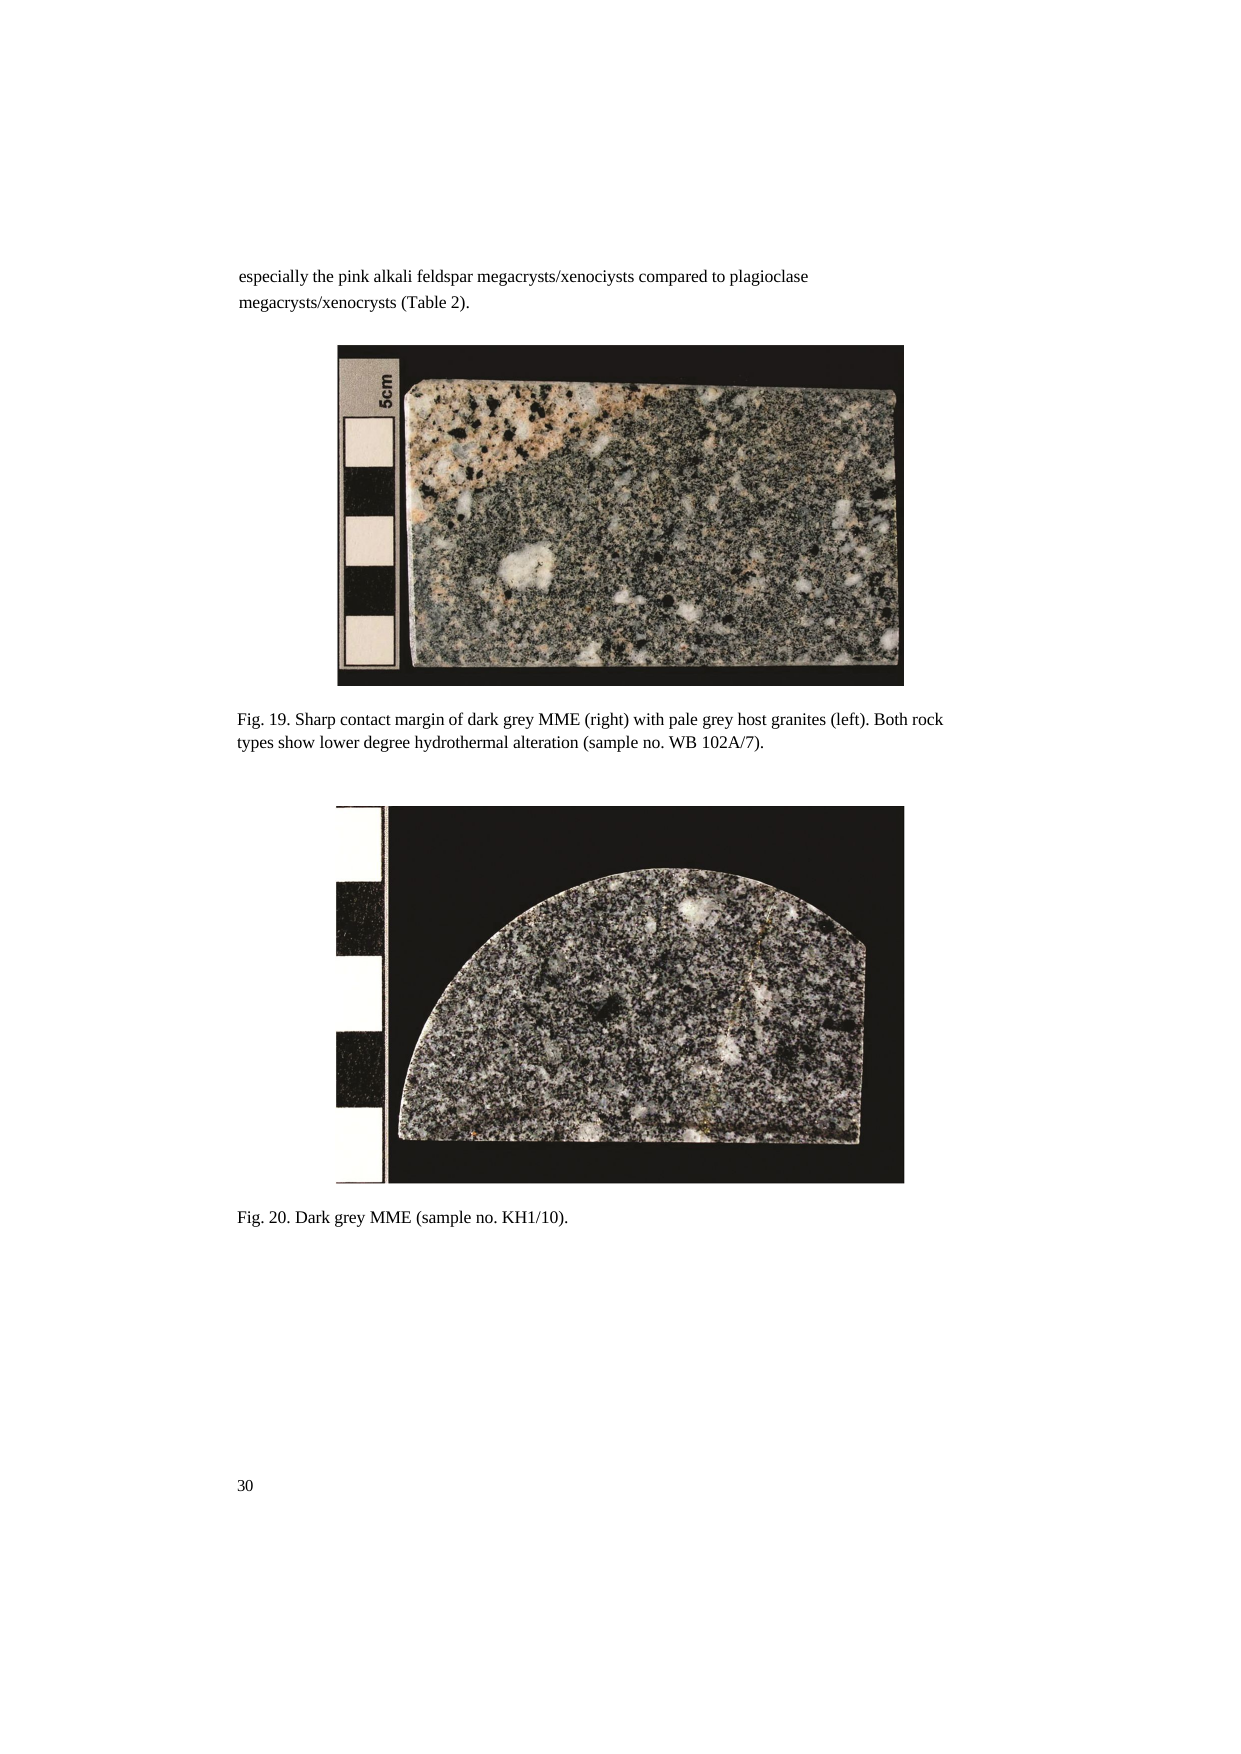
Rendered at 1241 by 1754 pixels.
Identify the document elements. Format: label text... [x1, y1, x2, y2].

text Fig. 20. Dark grey MME (sample no. KH1/10). [237, 1210, 568, 1227]
text Fig. 19. Sharp contact margin of dark grey MME (right) with pale grey host granites (left). Both rock types show lower degree hydrothermal alteration (sample no. WB 102A/7). [237, 707, 1004, 754]
picture [336, 344, 904, 686]
picture [335, 806, 905, 1184]
text 30 [237, 1478, 254, 1494]
text especially the pink alkali feldspar megacrysts/xenociysts compared to plagioclase megacrysts/xenocrysts (Table 2). [238, 261, 1003, 314]
